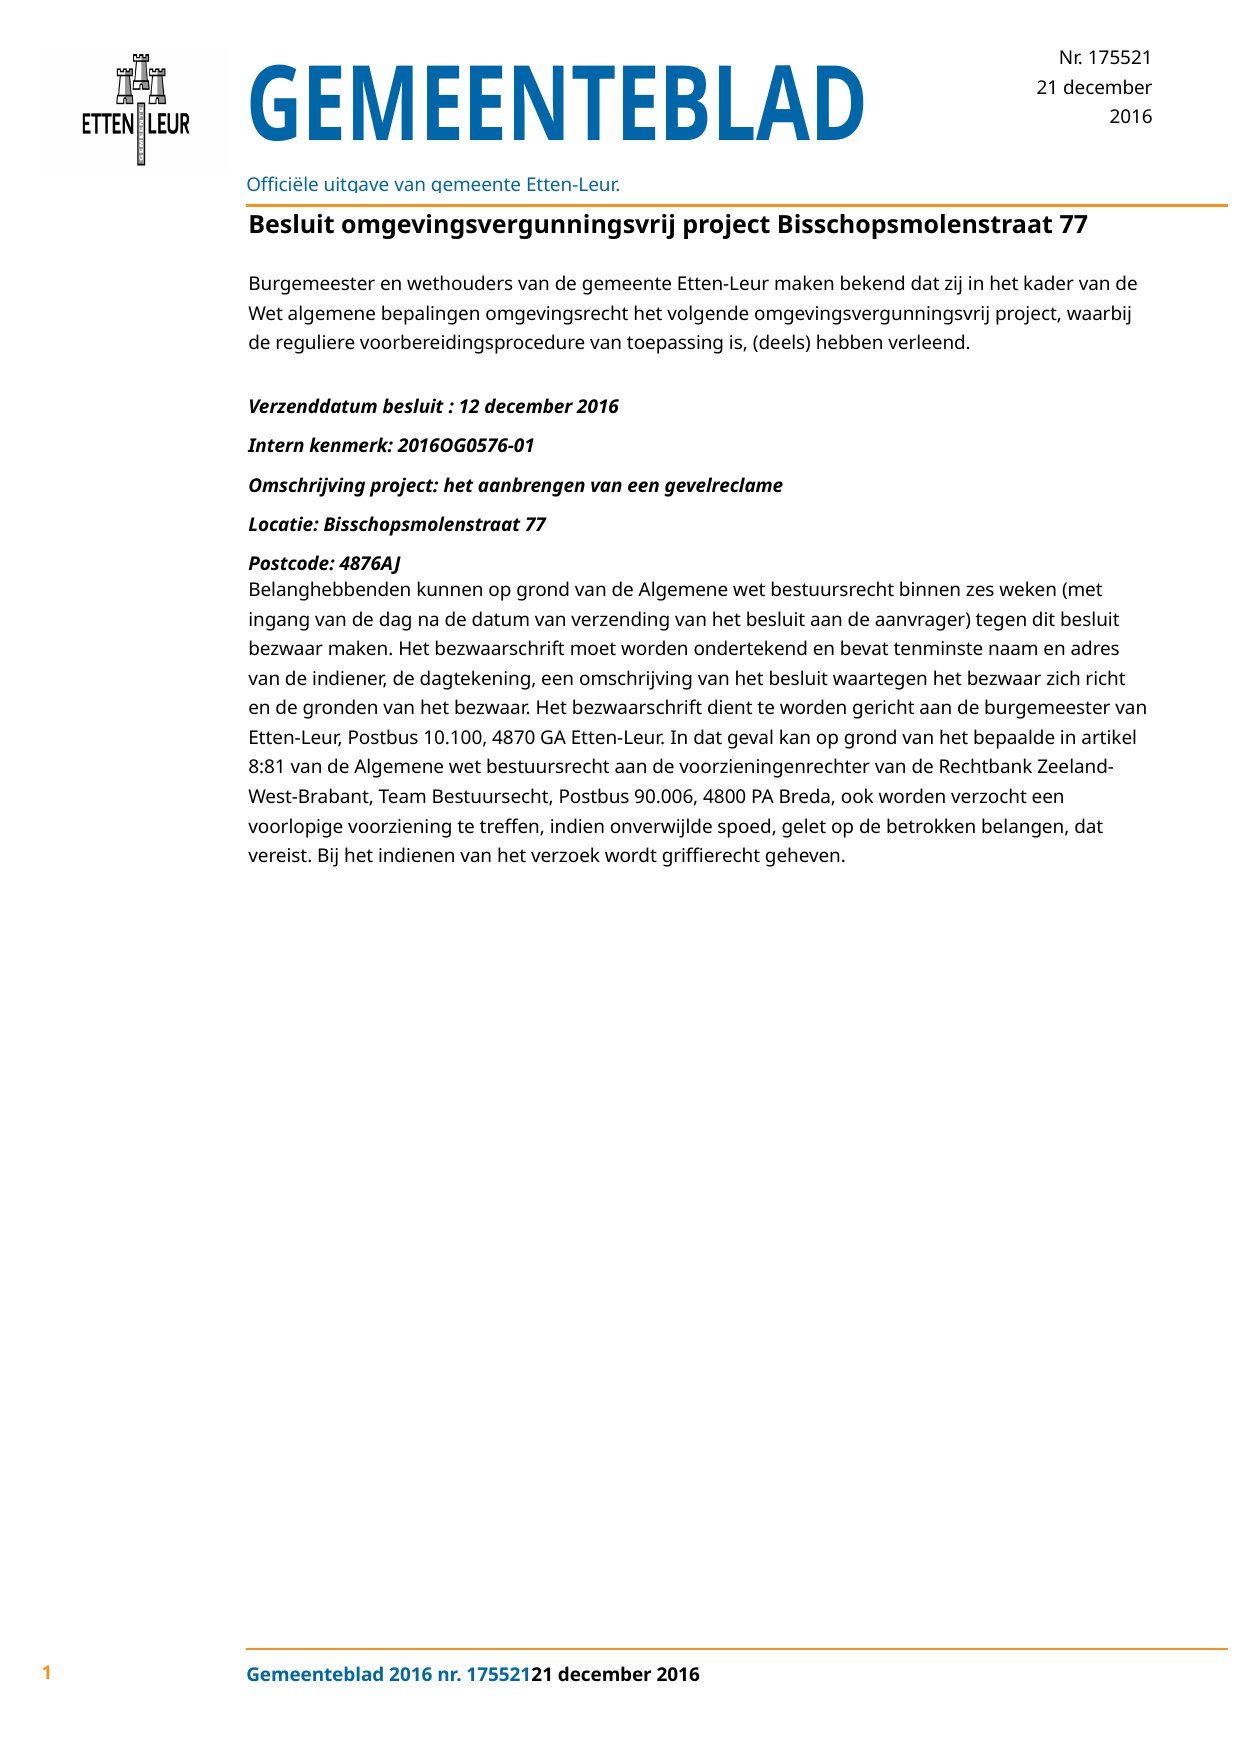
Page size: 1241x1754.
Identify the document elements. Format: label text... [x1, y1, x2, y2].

text Burgemeester en wethouders van de gemeente Etten-Leur maken bekend dat zij in het kader van de Wet algemene bepalingen omgevingsrecht het volgende omgevingsvergunningsvrij project, waarbij de reguliere voorbereidingsprocedure van toepassing is, (deels) hebben verleend. [248, 270, 1152, 355]
text Verzenddatum besluit : 12 december 2016 [248, 393, 1152, 419]
text Omschrijving project: het aanbrengen van een gevelreclame [248, 472, 1152, 498]
text Locatie: Bisschopsmolenstraat 77 [248, 511, 1152, 537]
text Belanghebbenden kunnen op grond van de Algemene wet bestuursrecht binnen zes weken (met ingang van de dag na de datum van verzending van het besluit aan de aanvrager) tegen dit besluit bezwaar maken. Het bezwaarschrift moet worden ondertekend en bevat tenminste naam en adres van de indiener, de dagtekening, een omschrijving van het besluit waartegen het bezwaar zich richt en de gronden van het bezwaar. Het bezwaarschrift dient te worden gericht aan de burgemeester van Etten-Leur, Postbus 10.100, 4870 GA Etten-Leur. In dat geval kan op grond van het bepaalde in artikel 8:81 van de Algemene wet bestuursrecht aan de voorzieningenrechter van de Rechtbank Zeeland-West-Brabant, Team Bestuursecht, Postbus 90.006, 4800 PA Breda, ook worden verzocht een voorlopige voorziening te treffen, indien onverwijlde spoed, gelet op de betrokken belangen, dat vereist. Bij het indienen van het verzoek wordt griffierecht geheven. [248, 576, 1152, 868]
text Intern kenmerk: 2016OG0576-01 [248, 433, 1152, 458]
picture [41, 47, 231, 172]
text Besluit omgevingsvergunningsvrij project Bisschopsmolenstraat 77 [248, 207, 1152, 241]
text Postcode: 4876AJ [248, 551, 1152, 576]
